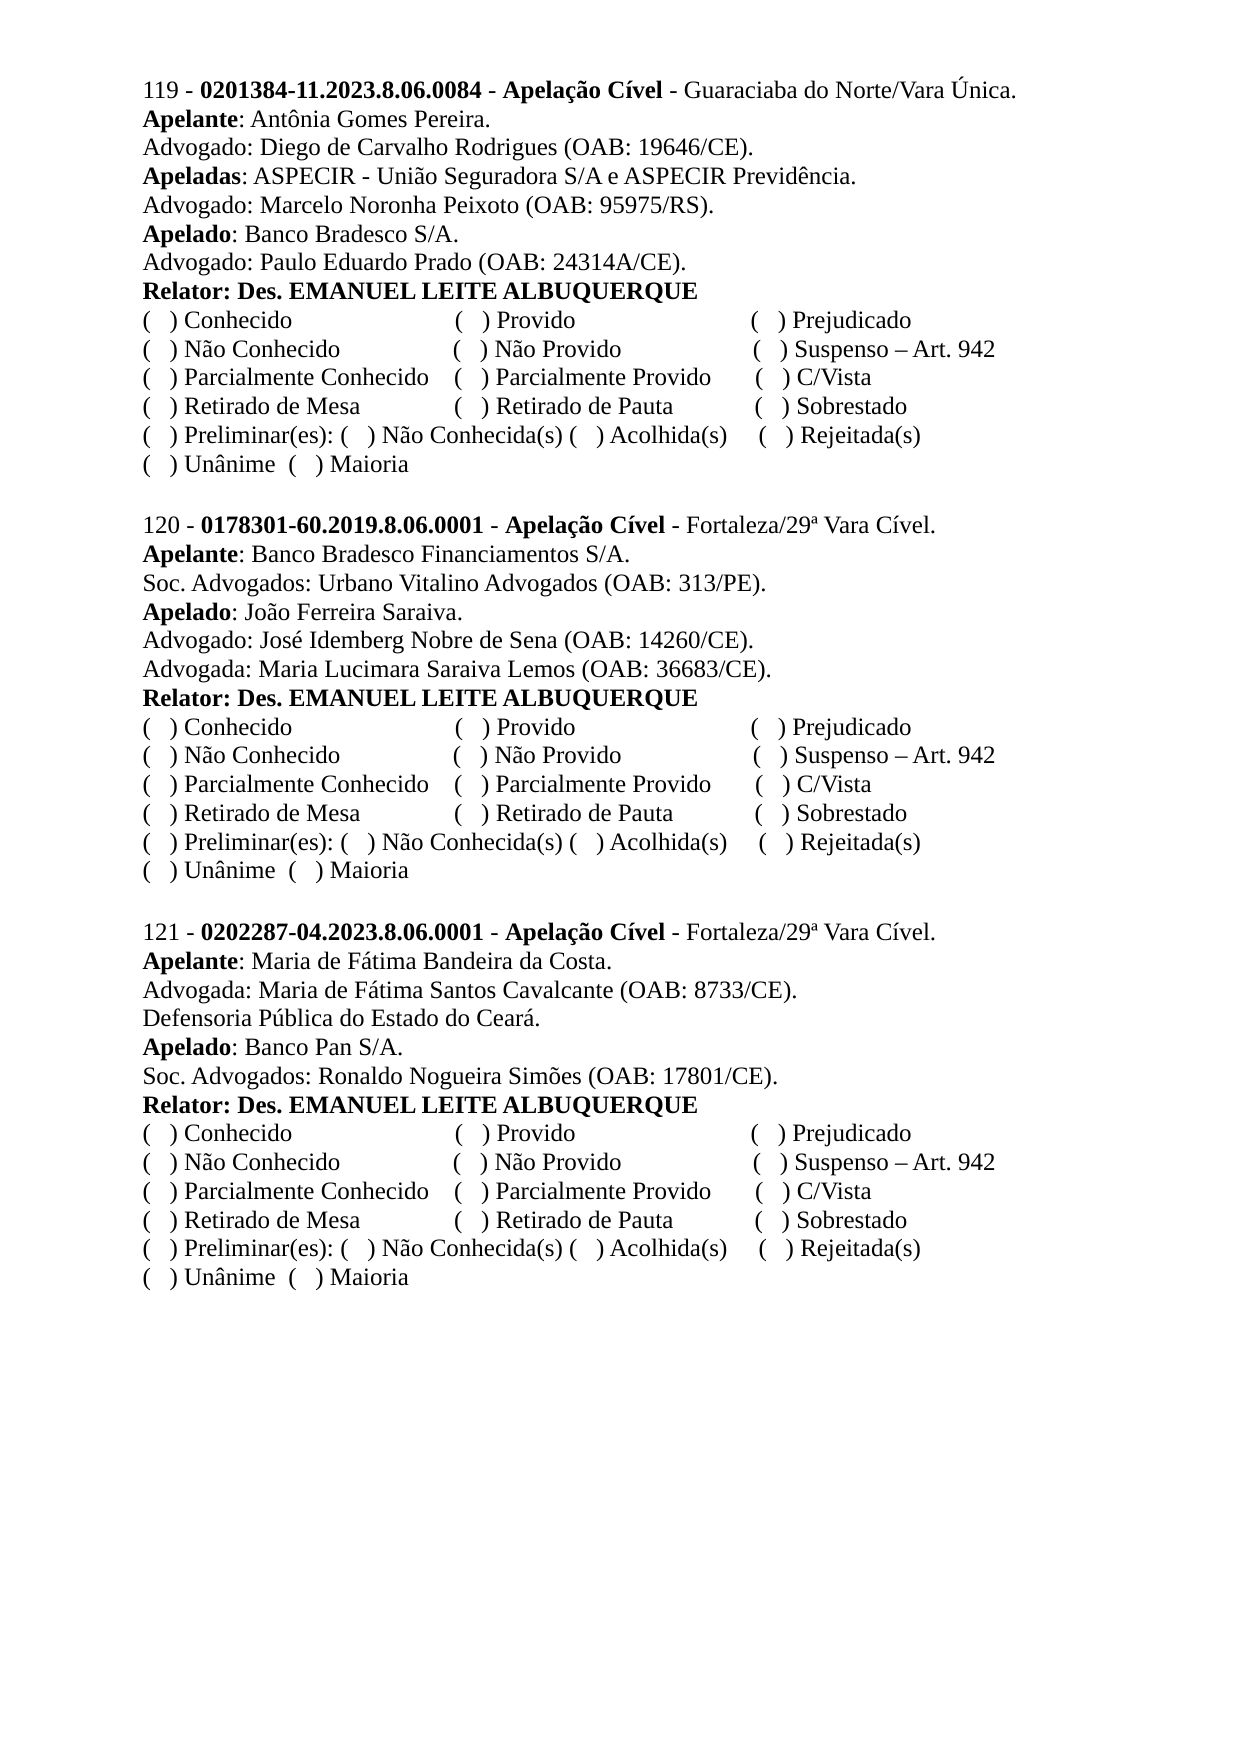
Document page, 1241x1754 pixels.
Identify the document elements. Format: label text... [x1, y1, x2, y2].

text Relator: Des. EMANUEL LEITE ALBUQUERQUE [142, 683, 1141, 712]
text Apeladas: ASPECIR - União Seguradora S/A e ASPECIR Previdência. [142, 161, 1141, 190]
text ( ) Unânime ( ) Maioria [142, 1262, 1141, 1291]
text Apelado: Banco Bradesco S/A. [142, 219, 1141, 247]
text 120 - 0178301-60.2019.8.06.0001 - Apelação Cível - Fortaleza/29ª Vara Cível. [142, 511, 1141, 539]
text ( ) Preliminar(es): ( ) Não Conhecida(s) ( ) Acolhida(s) ( ) Rejeitada(s) [142, 420, 1158, 449]
text ( ) Parcialmente Conhecido ( ) Parcialmente Provido ( ) C/Vista [142, 362, 1158, 391]
text Advogado: Diego de Carvalho Rodrigues (OAB: 19646/CE). [142, 132, 1141, 161]
text Defensoria Pública do Estado do Ceará. [142, 1003, 1141, 1032]
text ( ) Retirado de Mesa ( ) Retirado de Pauta ( ) Sobrestado [142, 1205, 1158, 1233]
text Apelante: Antônia Gomes Pereira. [142, 104, 1141, 132]
text Advogado: Paulo Eduardo Prado (OAB: 24314A/CE). [142, 247, 1141, 276]
text ( ) Preliminar(es): ( ) Não Conhecida(s) ( ) Acolhida(s) ( ) Rejeitada(s) [142, 827, 1158, 856]
text Relator: Des. EMANUEL LEITE ALBUQUERQUE [142, 1090, 1141, 1118]
text 121 - 0202287-04.2023.8.06.0001 - Apelação Cível - Fortaleza/29ª Vara Cível. [142, 917, 1141, 946]
text ( ) Conhecido ( ) Provido ( ) Prejudicado [142, 712, 1141, 741]
text ( ) Retirado de Mesa ( ) Retirado de Pauta ( ) Sobrestado [142, 391, 1158, 420]
text ( ) Retirado de Mesa ( ) Retirado de Pauta ( ) Sobrestado [142, 798, 1158, 827]
text ( ) Preliminar(es): ( ) Não Conhecida(s) ( ) Acolhida(s) ( ) Rejeitada(s) [142, 1233, 1158, 1262]
text ( ) Não Conhecido ( ) Não Provido ( ) Suspenso – Art. 942 [142, 1147, 1158, 1176]
text Advogado: José Idemberg Nobre de Sena (OAB: 14260/CE). [142, 626, 1141, 654]
text Apelante: Maria de Fátima Bandeira da Costa. [142, 946, 1141, 975]
text Relator: Des. EMANUEL LEITE ALBUQUERQUE [142, 276, 1141, 305]
text Apelado: João Ferreira Saraiva. [142, 597, 1141, 626]
text Apelado: Banco Pan S/A. [142, 1032, 1141, 1061]
text ( ) Parcialmente Conhecido ( ) Parcialmente Provido ( ) C/Vista [142, 769, 1158, 798]
text ( ) Conhecido ( ) Provido ( ) Prejudicado [142, 1118, 1141, 1147]
text ( ) Unânime ( ) Maioria [142, 449, 1141, 477]
text 119 - 0201384-11.2023.8.06.0084 - Apelação Cível - Guaraciaba do Norte/Vara Única. [142, 75, 1141, 104]
text ( ) Unânime ( ) Maioria [142, 856, 1141, 884]
text Advogado: Marcelo Noronha Peixoto (OAB: 95975/RS). [142, 190, 1141, 219]
text Soc. Advogados: Ronaldo Nogueira Simões (OAB: 17801/CE). [142, 1061, 1141, 1090]
text Advogada: Maria de Fátima Santos Cavalcante (OAB: 8733/CE). [142, 975, 1141, 1003]
text Advogada: Maria Lucimara Saraiva Lemos (OAB: 36683/CE). [142, 654, 1141, 683]
text ( ) Não Conhecido ( ) Não Provido ( ) Suspenso – Art. 942 [142, 334, 1158, 362]
text ( ) Não Conhecido ( ) Não Provido ( ) Suspenso – Art. 942 [142, 741, 1158, 769]
text ( ) Conhecido ( ) Provido ( ) Prejudicado [142, 305, 1141, 334]
text Soc. Advogados: Urbano Vitalino Advogados (OAB: 313/PE). [142, 568, 1141, 597]
text ( ) Parcialmente Conhecido ( ) Parcialmente Provido ( ) C/Vista [142, 1176, 1158, 1205]
text Apelante: Banco Bradesco Financiamentos S/A. [142, 539, 1141, 568]
